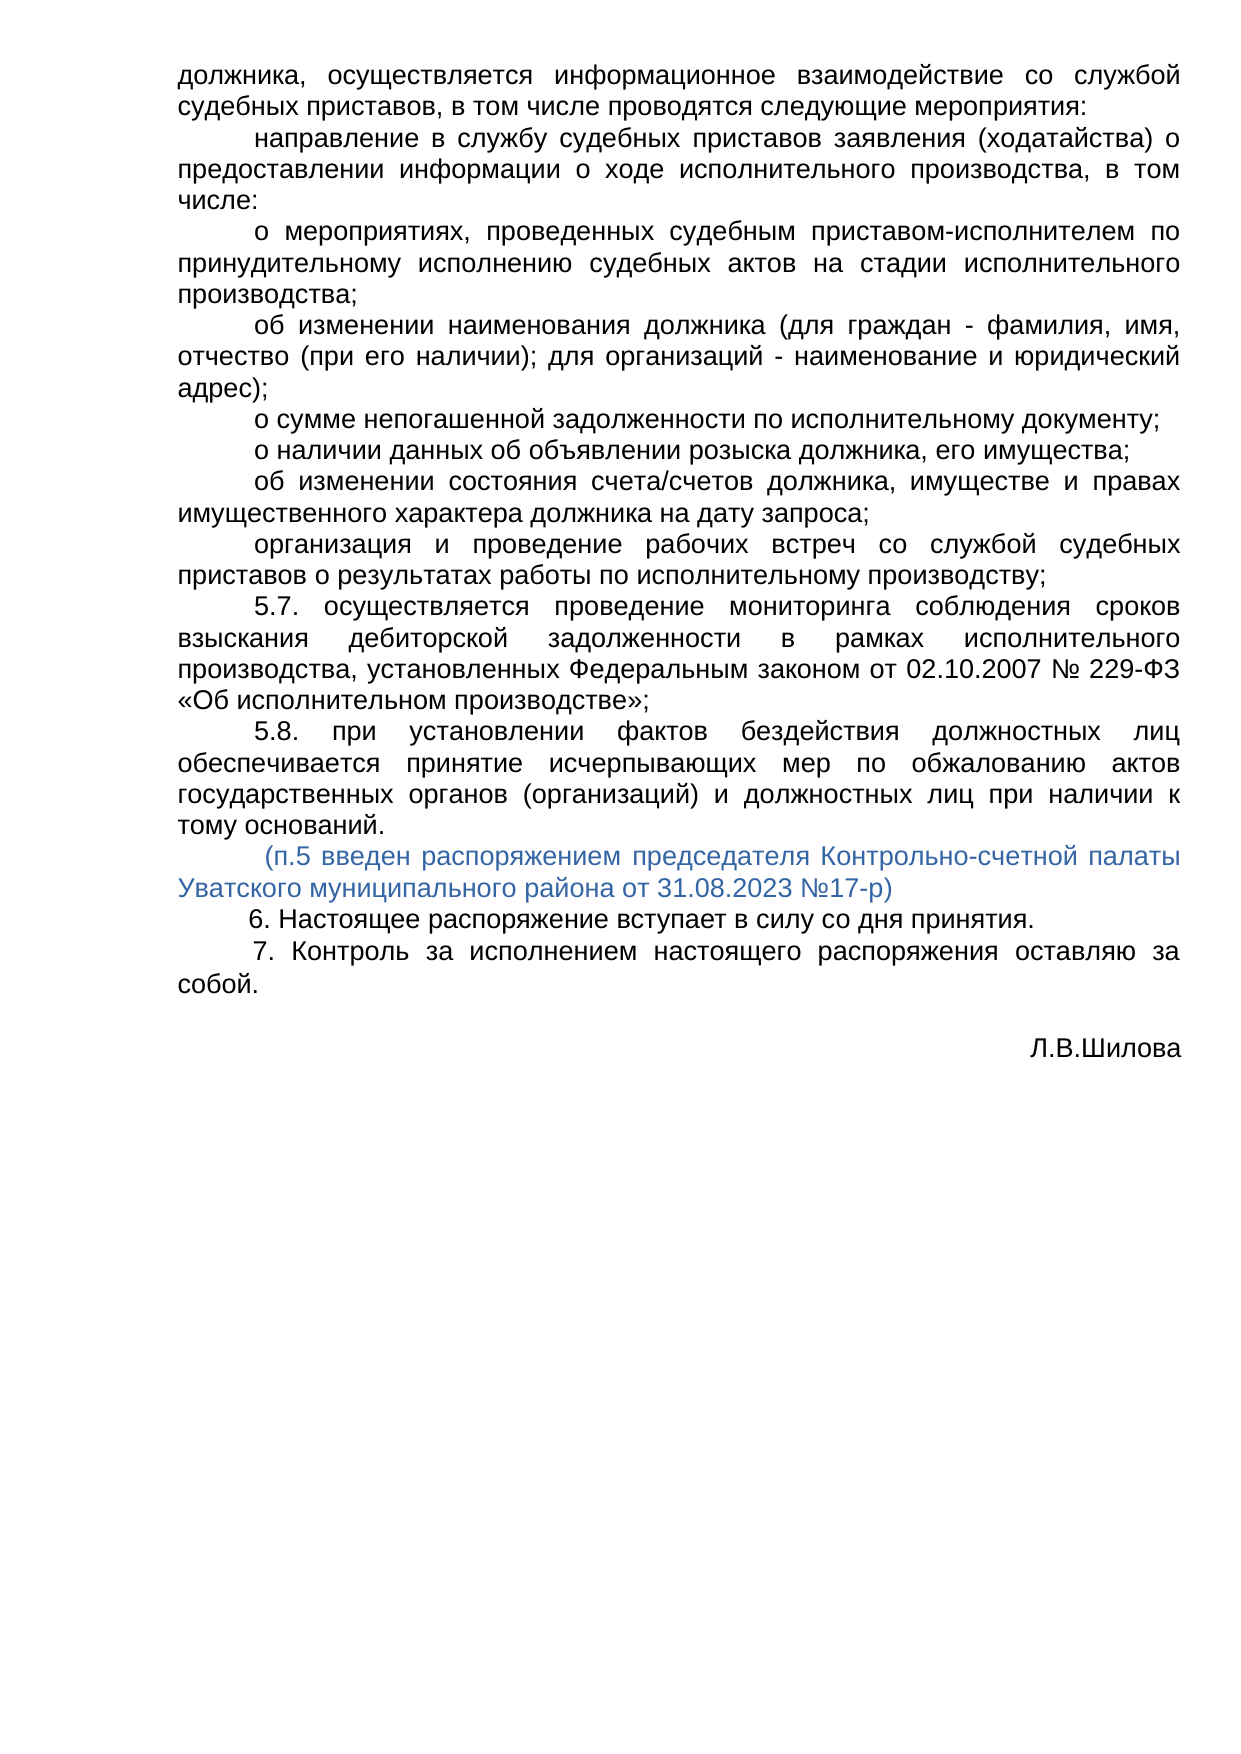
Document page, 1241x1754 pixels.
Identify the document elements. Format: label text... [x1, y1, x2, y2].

text 5.8. при установлении фактов бездействия должностных лиц обеспечивается принятие исчерпывающих мер по обжалованию актов государственных органов (организаций) и должностных лиц при наличии к тому оснований. [177, 715, 1181, 840]
text об изменении состояния счета/счетов должника, имуществе и правах имущественного характера должника на дату запроса; [177, 465, 1181, 528]
text направление в службу судебных приставов заявления (ходатайства) о предоставлении информации о ходе исполнительного производства, в том числе: [177, 122, 1181, 215]
text (п.5 введен распоряжением председателя Контрольно-счетной палаты Уватского муниципального района от 31.08.2023 №17-р) [177, 840, 1181, 903]
text об изменении наименования должника (для граждан - фамилия, имя, отчество (при его наличии); для организаций - наименование и юридический адрес); [177, 309, 1181, 403]
text должника, осуществляется информационное взаимодействие со службой судебных приставов, в том числе проводятся следующие мероприятия: [177, 59, 1181, 122]
text о сумме непогашенной задолженности по исполнительному документу; [177, 403, 1181, 434]
text Л.В.Шилова [177, 1032, 1181, 1063]
text организация и проведение рабочих встреч со службой судебных приставов о результатах работы по исполнительному производству; [177, 528, 1181, 590]
text о мероприятиях, проведенных судебным приставом-исполнителем по принудительному исполнению судебных актов на стадии исполнительного производства; [177, 215, 1181, 309]
text 7. Контроль за исполнением настоящего распоряжения оставляю за собой. [177, 934, 1181, 1000]
text о наличии данных об объявлении розыска должника, его имущества; [177, 434, 1181, 465]
text 5.7. осуществляется проведение мониторинга соблюдения сроков взыскания дебиторской задолженности в рамках исполнительного производства, установленных Федеральным законом от 02.10.2007 № 229-ФЗ «Об исполнительном производстве»; [177, 590, 1181, 715]
text 6. Настоящее распоряжение вступает в силу со дня принятия. [177, 903, 1181, 934]
